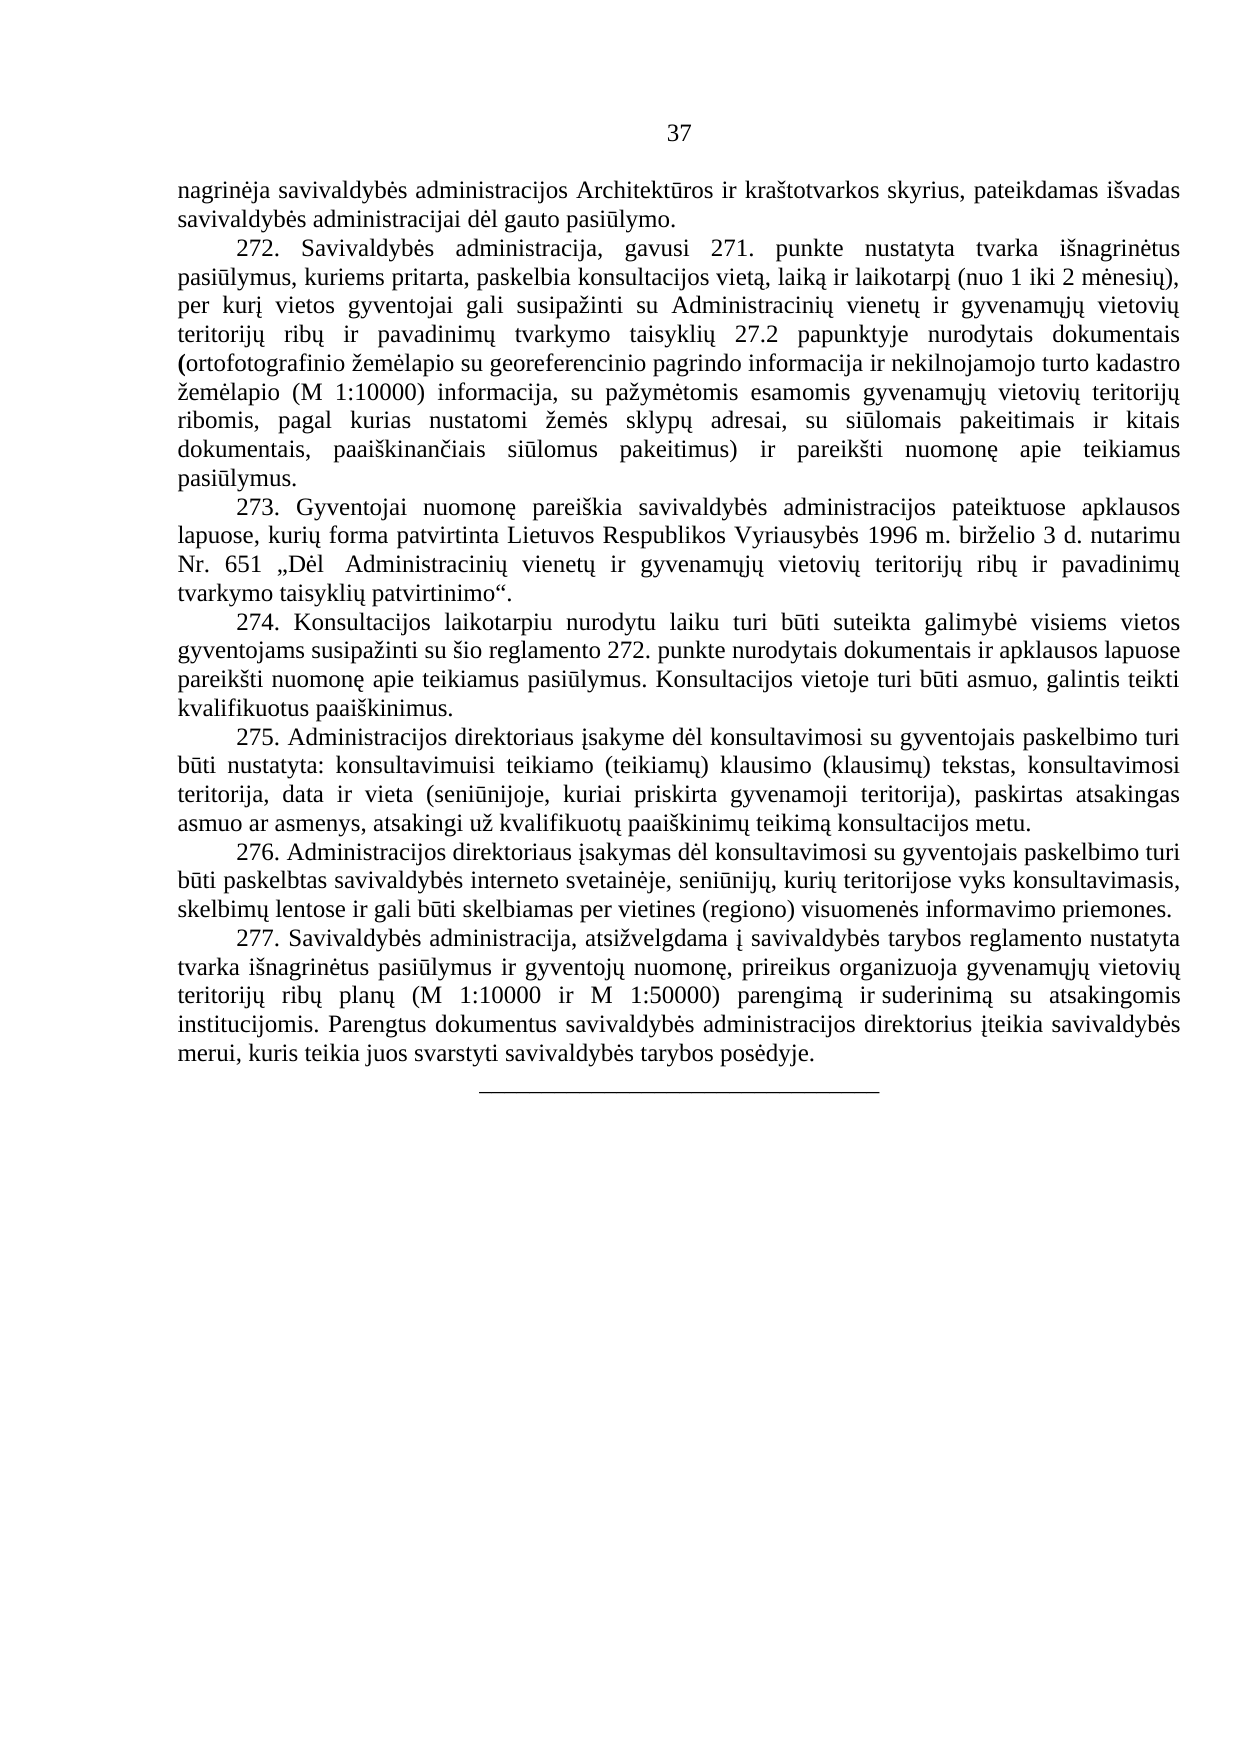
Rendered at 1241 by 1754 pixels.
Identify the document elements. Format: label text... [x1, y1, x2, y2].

text 272. Savivaldybės administracija, gavusi 271. punkte nustatyta tvarka išnagrinėtus pasiūlymus, kuriems pritarta, paskelbia konsultacijos vietą, laiką ir laikotarpį (nuo 1 iki 2 mėnesių), per kurį vietos gyventojai gali susipažinti su Administracinių vienetų ir gyvenamųjų vietovių teritorijų ribų ir pavadinimų tvarkymo taisyklių 27.2 papunktyje nurodytais dokumentais (ortofotografinio žemėlapio su georeferencinio pagrindo informacija ir nekilnojamojo turto kadastro žemėlapio (M 1:10000) informacija, su pažymėtomis esamomis gyvenamųjų vietovių teritorijų ribomis, pagal kurias nustatomi žemės sklypų adresai, su siūlomais pakeitimais ir kitais dokumentais, paaiškinančiais siūlomus pakeitimus) ir pareikšti nuomonę apie teikiamus pasiūlymus. [177, 233, 1181, 492]
text 276. Administracijos direktoriaus įsakymas dėl konsultavimosi su gyventojais paskelbimo turi būti paskelbtas savivaldybės interneto svetainėje, seniūnijų, kurių teritorijose vyks konsultavimasis, skelbimų lentose ir gali būti skelbiamas per vietines (regiono) visuomenės informavimo priemones. [177, 837, 1181, 923]
text nagrinėja savivaldybės administracijos Architektūros ir kraštotvarkos skyrius, pateikdamas išvadas savivaldybės administracijai dėl gauto pasiūlymo. [177, 176, 1181, 233]
text ________________________________ [177, 1067, 1181, 1096]
text 273. Gyventojai nuomonę pareiškia savivaldybės administracijos pateiktuose apklausos lapuose, kurių forma patvirtinta Lietuvos Respublikos Vyriausybės 1996 m. birželio 3 d. nutarimu Nr. 651 „Dėl Administracinių vienetų ir gyvenamųjų vietovių teritorijų ribų ir pavadinimų tvarkymo taisyklių patvirtinimo“. [177, 492, 1181, 607]
text 277. Savivaldybės administracija, atsižvelgdama į savivaldybės tarybos reglamento nustatyta tvarka išnagrinėtus pasiūlymus ir gyventojų nuomonę, prireikus organizuoja gyvenamųjų vietovių teritorijų ribų planų (M 1:10000 ir M 1:50000) parengimą ir suderinimą su atsakingomis institucijomis. Parengtus dokumentus savivaldybės administracijos direktorius įteikia savivaldybės merui, kuris teikia juos svarstyti savivaldybės tarybos posėdyje. [177, 923, 1181, 1067]
text 274. Konsultacijos laikotarpiu nurodytu laiku turi būti suteikta galimybė visiems vietos gyventojams susipažinti su šio reglamento 272. punkte nurodytais dokumentais ir apklausos lapuose pareikšti nuomonę apie teikiamus pasiūlymus. Konsultacijos vietoje turi būti asmuo, galintis teikti kvalifikuotus paaiškinimus. [177, 607, 1181, 722]
text 275. Administracijos direktoriaus įsakyme dėl konsultavimosi su gyventojais paskelbimo turi būti nustatyta: konsultavimuisi teikiamo (teikiamų) klausimo (klausimų) tekstas, konsultavimosi teritorija, data ir vieta (seniūnijoje, kuriai priskirta gyvenamoji teritorija), paskirtas atsakingas asmuo ar asmenys, atsakingi už kvalifikuotų paaiškinimų teikimą konsultacijos metu. [177, 722, 1181, 837]
